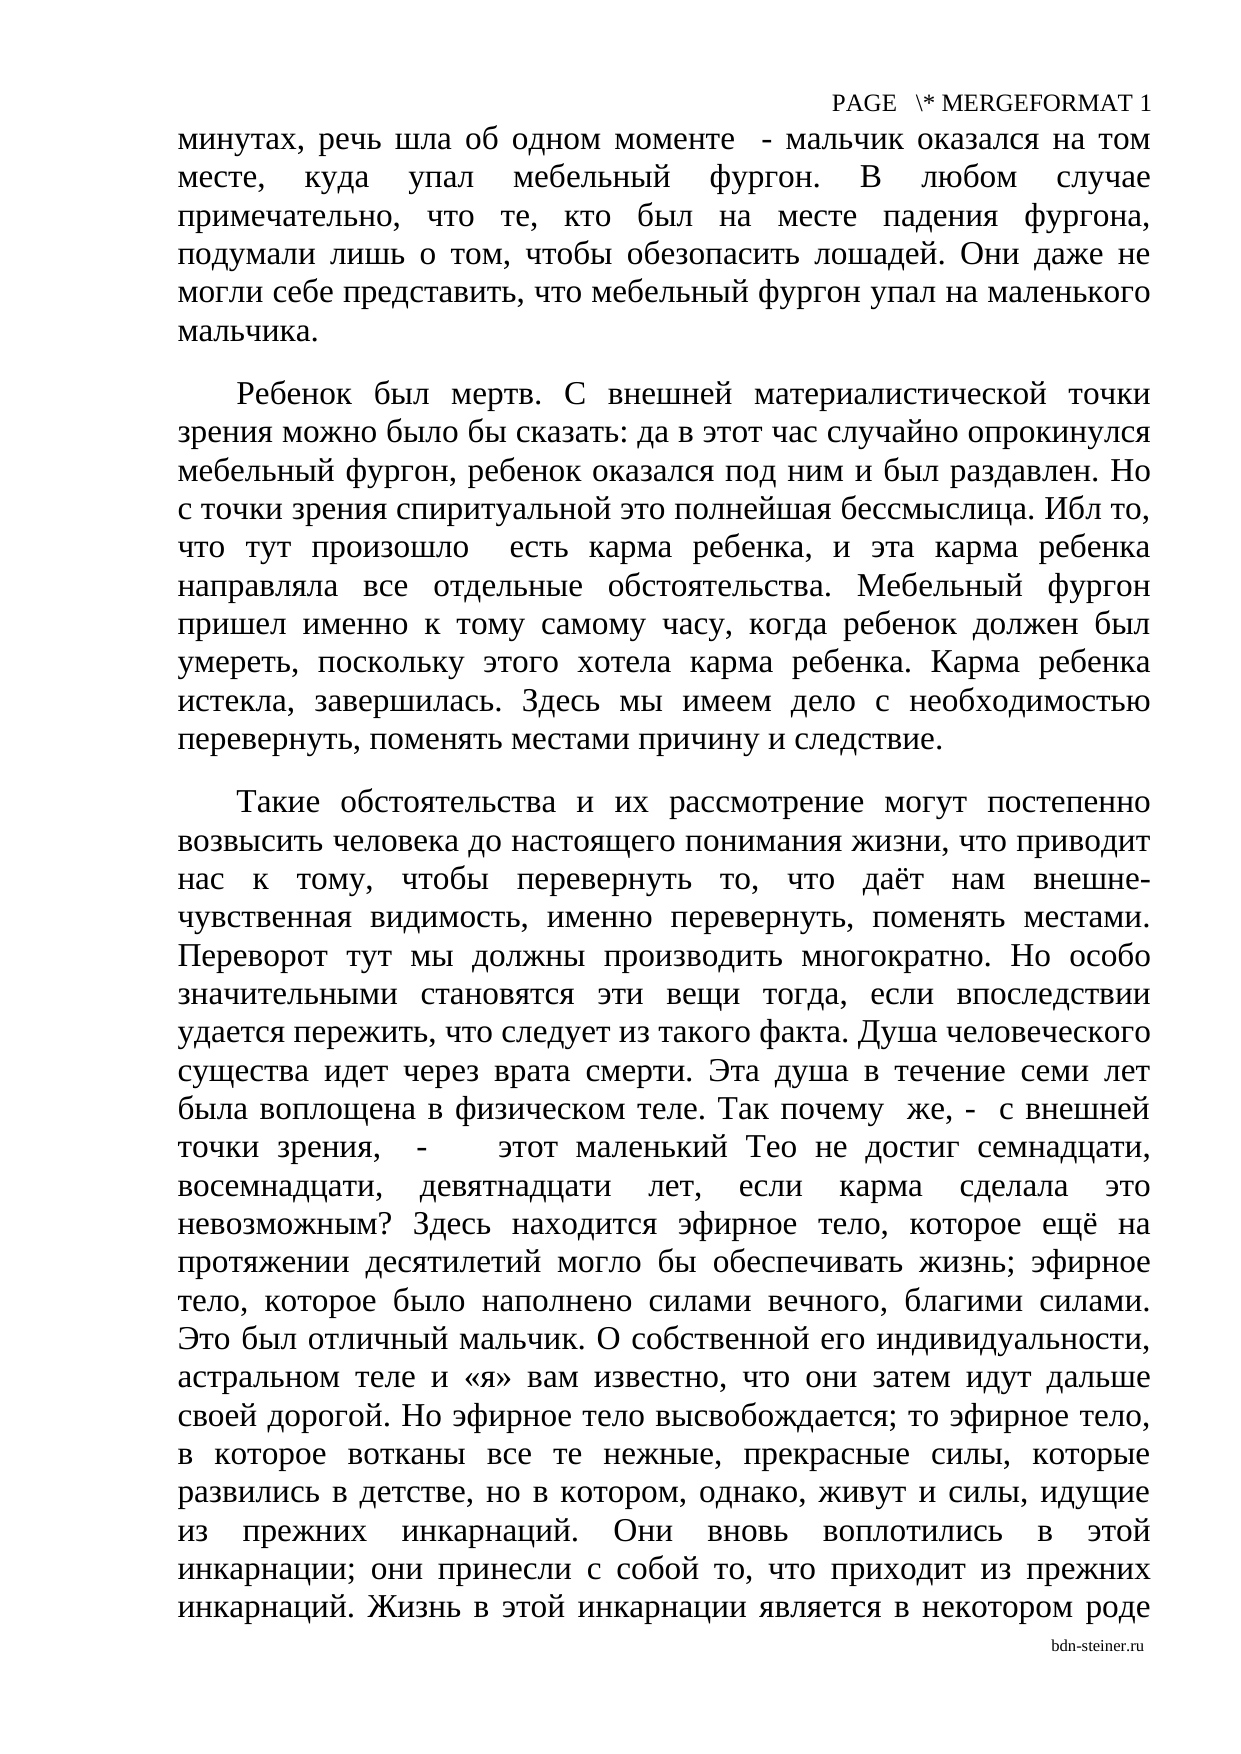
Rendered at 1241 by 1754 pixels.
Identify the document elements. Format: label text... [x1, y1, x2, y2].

text Такие обстоятельства и их рассмотрение могут постепенно возвысить человека до настоящего понимания жизни, что приводит нас к тому, чтобы перевернуть то, что даёт нам внешне- чувственная видимость, именно перевернуть, поменять местами. Переворот тут мы должны производить многократно. Но особо значительными становятся эти вещи тогда, если впоследствии удается пережить, что следует из такого факта. Душа человеческого существа идет через врата смерти. Эта душа в течение семи лет была воплощена в физическом теле. Так почему же, - с внешней точки зрения, - этот маленький Тео не достиг семнадцати, восемнадцати, девятнадцати лет, если карма сделала это невозможным? Здесь находится эфирное тело, которое ещё на протяжении десятилетий могло бы обеспечивать жизнь; эфирное тело, которое было наполнено силами вечного, благими силами. Это был отличный мальчик. О собственной его индивидуальности, астральном теле и «я» вам известно, что они затем идут дальше своей дорогой. Но эфирное тело высвобождается; то эфирное тело, в которое вотканы все те нежные, прекрасные силы, которые развились в детстве, но в котором, однако, живут и силы, идущие из прежних инкарнаций. Они вновь воплотились в этой инкарнации; они принесли с собой то, что приходит из прежних инкарнаций. Жизнь в этой инкарнации является в некотором роде [177, 781, 1152, 1625]
text Ребенок был мертв. С внешней материалистической точки зрения можно было бы сказать: да в этот час случайно опрокинулся мебельный фургон, ребенок оказался под ним и был раздавлен. Но с точки зрения спиритуальной это полнейшая бессмыслица. Ибл то, что тут произошло есть карма ребенка, и эта карма ребенка направляла все отдельные обстоятельства. Мебельный фургон пришел именно к тому самому часу, когда ребенок должен был умереть, поскольку этого хотела карма ребенка. Карма ребенка истекла, завершилась. Здесь мы имеем дело с необходимостью перевернуть, поменять местами причину и следствие. [177, 373, 1152, 756]
text минутах, речь шла об одном моменте - мальчик оказался на том месте, куда упал мебельный фургон. В любом случае примечательно, что те, кто был на месте падения фургона, подумали лишь о том, чтобы обезопасить лошадей. Они даже не могли себе представить, что мебельный фургон упал на маленького мальчика. [177, 118, 1152, 348]
